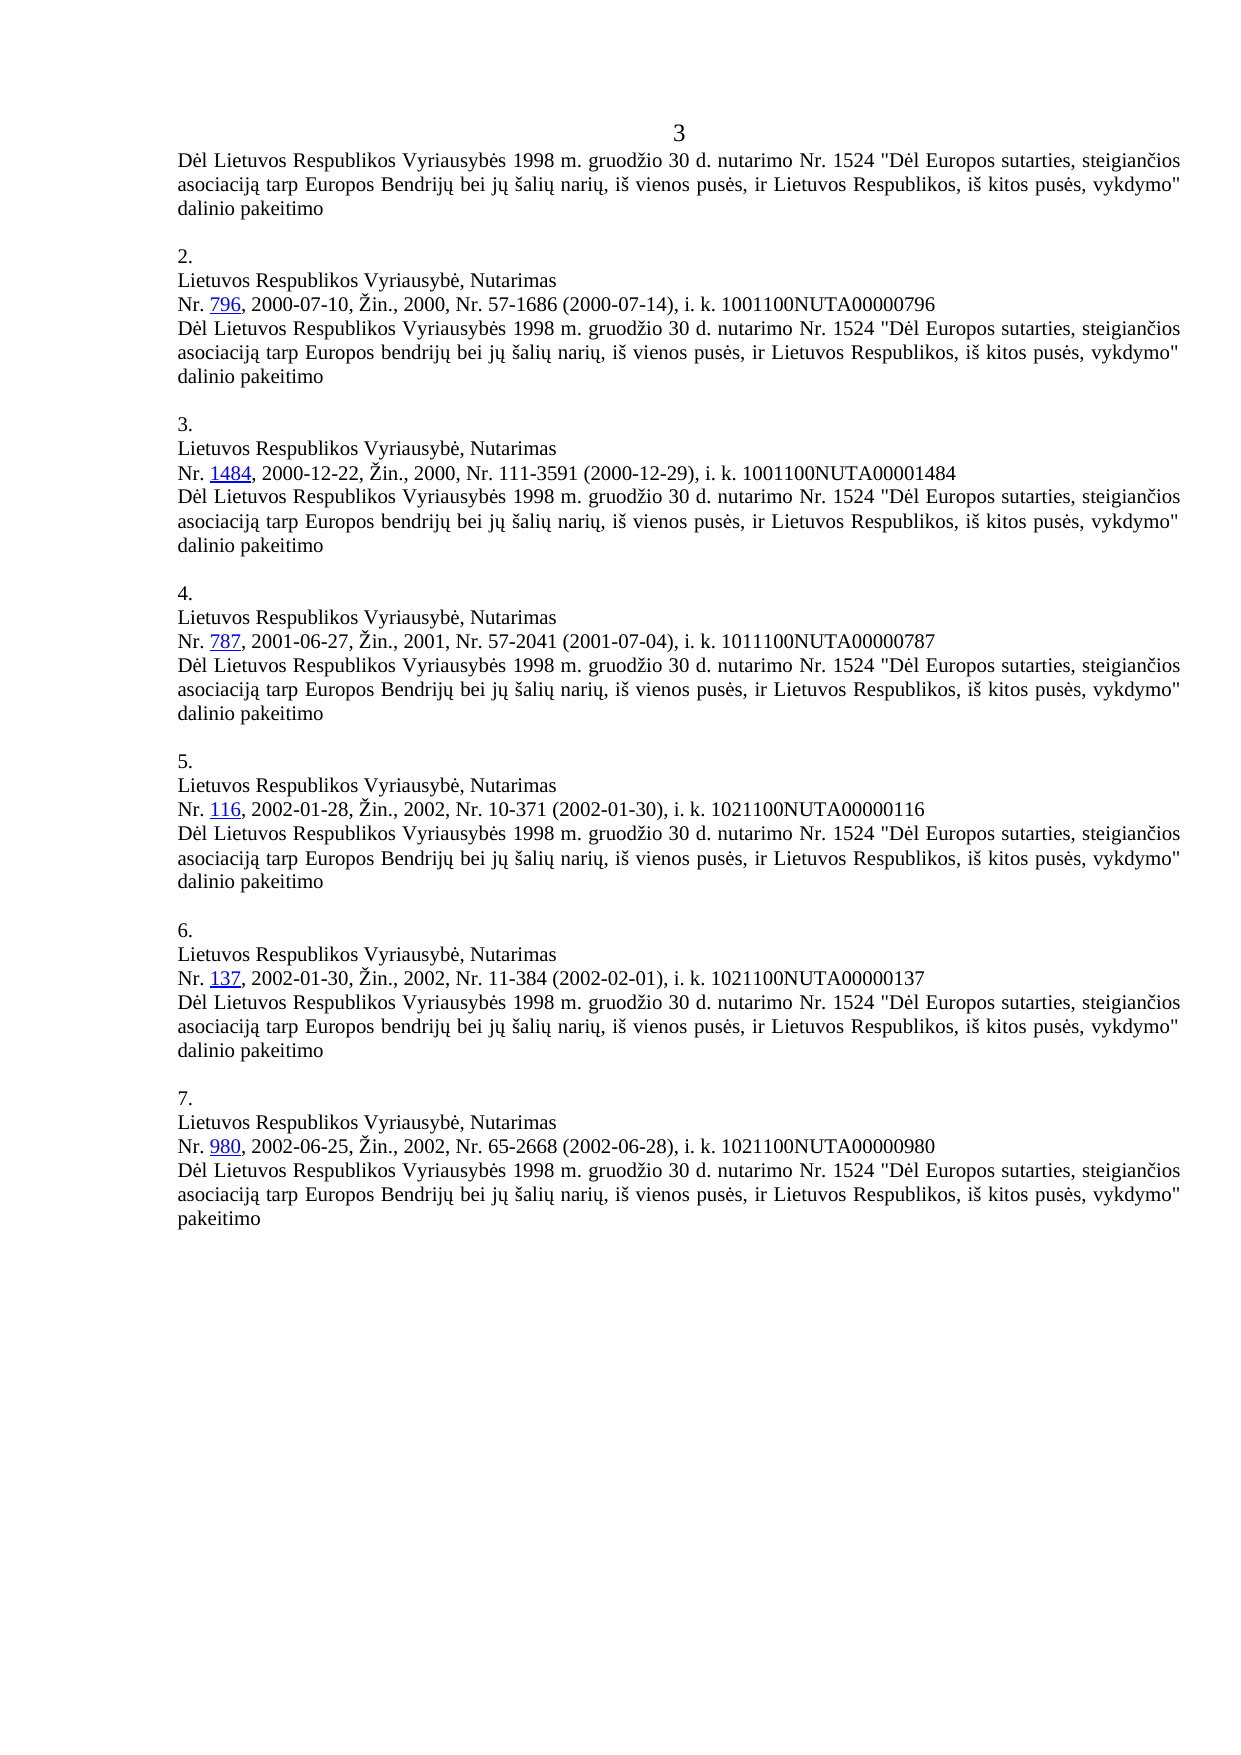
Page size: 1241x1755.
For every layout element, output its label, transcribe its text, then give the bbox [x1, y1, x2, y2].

text Nr. 137, 2002-01-30, Žin., 2002, Nr. 11-384 (2002-02-01), i. k. 1021100NUTA00000137 [177, 966, 1181, 990]
text Lietuvos Respublikos Vyriausybė, Nutarimas [177, 1110, 1181, 1134]
text Lietuvos Respublikos Vyriausybė, Nutarimas [177, 773, 1181, 797]
text Nr. 1484, 2000-12-22, Žin., 2000, Nr. 111-3591 (2000-12-29), i. k. 1001100NUTA00001484 [177, 460, 1181, 484]
text 7. [177, 1086, 1181, 1110]
text Dėl Lietuvos Respublikos Vyriausybės 1998 m. gruodžio 30 d. nutarimo Nr. 1524 "Dėl Europos sutarties, steigiančios asociaciją tarp Europos bendrijų bei jų šalių narių, iš vienos pusės, ir Lietuvos Respublikos, iš kitos pusės, vykdymo" dalinio pakeitimo [177, 990, 1181, 1062]
text Dėl Lietuvos Respublikos Vyriausybės 1998 m. gruodžio 30 d. nutarimo Nr. 1524 "Dėl Europos sutarties, steigiančios asociaciją tarp Europos bendrijų bei jų šalių narių, iš vienos pusės, ir Lietuvos Respublikos, iš kitos pusės, vykdymo" dalinio pakeitimo [177, 484, 1181, 557]
text 5. [177, 749, 1181, 773]
text Nr. 787, 2001-06-27, Žin., 2001, Nr. 57-2041 (2001-07-04), i. k. 1011100NUTA00000787 [177, 629, 1181, 653]
text Dėl Lietuvos Respublikos Vyriausybės 1998 m. gruodžio 30 d. nutarimo Nr. 1524 "Dėl Europos sutarties, steigiančios asociaciją tarp Europos Bendrijų bei jų šalių narių, iš vienos pusės, ir Lietuvos Respublikos, iš kitos pusės, vykdymo" dalinio pakeitimo [177, 653, 1181, 725]
text Nr. 116, 2002-01-28, Žin., 2002, Nr. 10-371 (2002-01-30), i. k. 1021100NUTA00000116 [177, 797, 1181, 821]
text Lietuvos Respublikos Vyriausybė, Nutarimas [177, 268, 1181, 292]
text 6. [177, 918, 1181, 942]
text 4. [177, 581, 1181, 605]
text 2. [177, 244, 1181, 268]
text Lietuvos Respublikos Vyriausybė, Nutarimas [177, 942, 1181, 966]
text Nr. 980, 2002-06-25, Žin., 2002, Nr. 65-2668 (2002-06-28), i. k. 1021100NUTA00000980 [177, 1134, 1181, 1158]
text Dėl Lietuvos Respublikos Vyriausybės 1998 m. gruodžio 30 d. nutarimo Nr. 1524 "Dėl Europos sutarties, steigiančios asociaciją tarp Europos Bendrijų bei jų šalių narių, iš vienos pusės, ir Lietuvos Respublikos, iš kitos pusės, vykdymo" dalinio pakeitimo [177, 148, 1181, 220]
text 3. [177, 412, 1181, 436]
text Lietuvos Respublikos Vyriausybė, Nutarimas [177, 605, 1181, 629]
text Dėl Lietuvos Respublikos Vyriausybės 1998 m. gruodžio 30 d. nutarimo Nr. 1524 "Dėl Europos sutarties, steigiančios asociaciją tarp Europos bendrijų bei jų šalių narių, iš vienos pusės, ir Lietuvos Respublikos, iš kitos pusės, vykdymo" dalinio pakeitimo [177, 316, 1181, 388]
text Dėl Lietuvos Respublikos Vyriausybės 1998 m. gruodžio 30 d. nutarimo Nr. 1524 "Dėl Europos sutarties, steigiančios asociaciją tarp Europos Bendrijų bei jų šalių narių, iš vienos pusės, ir Lietuvos Respublikos, iš kitos pusės, vykdymo" pakeitimo [177, 1158, 1181, 1230]
text Nr. 796, 2000-07-10, Žin., 2000, Nr. 57-1686 (2000-07-14), i. k. 1001100NUTA00000796 [177, 292, 1181, 316]
text Dėl Lietuvos Respublikos Vyriausybės 1998 m. gruodžio 30 d. nutarimo Nr. 1524 "Dėl Europos sutarties, steigiančios asociaciją tarp Europos Bendrijų bei jų šalių narių, iš vienos pusės, ir Lietuvos Respublikos, iš kitos pusės, vykdymo" dalinio pakeitimo [177, 821, 1181, 893]
text Lietuvos Respublikos Vyriausybė, Nutarimas [177, 436, 1181, 460]
